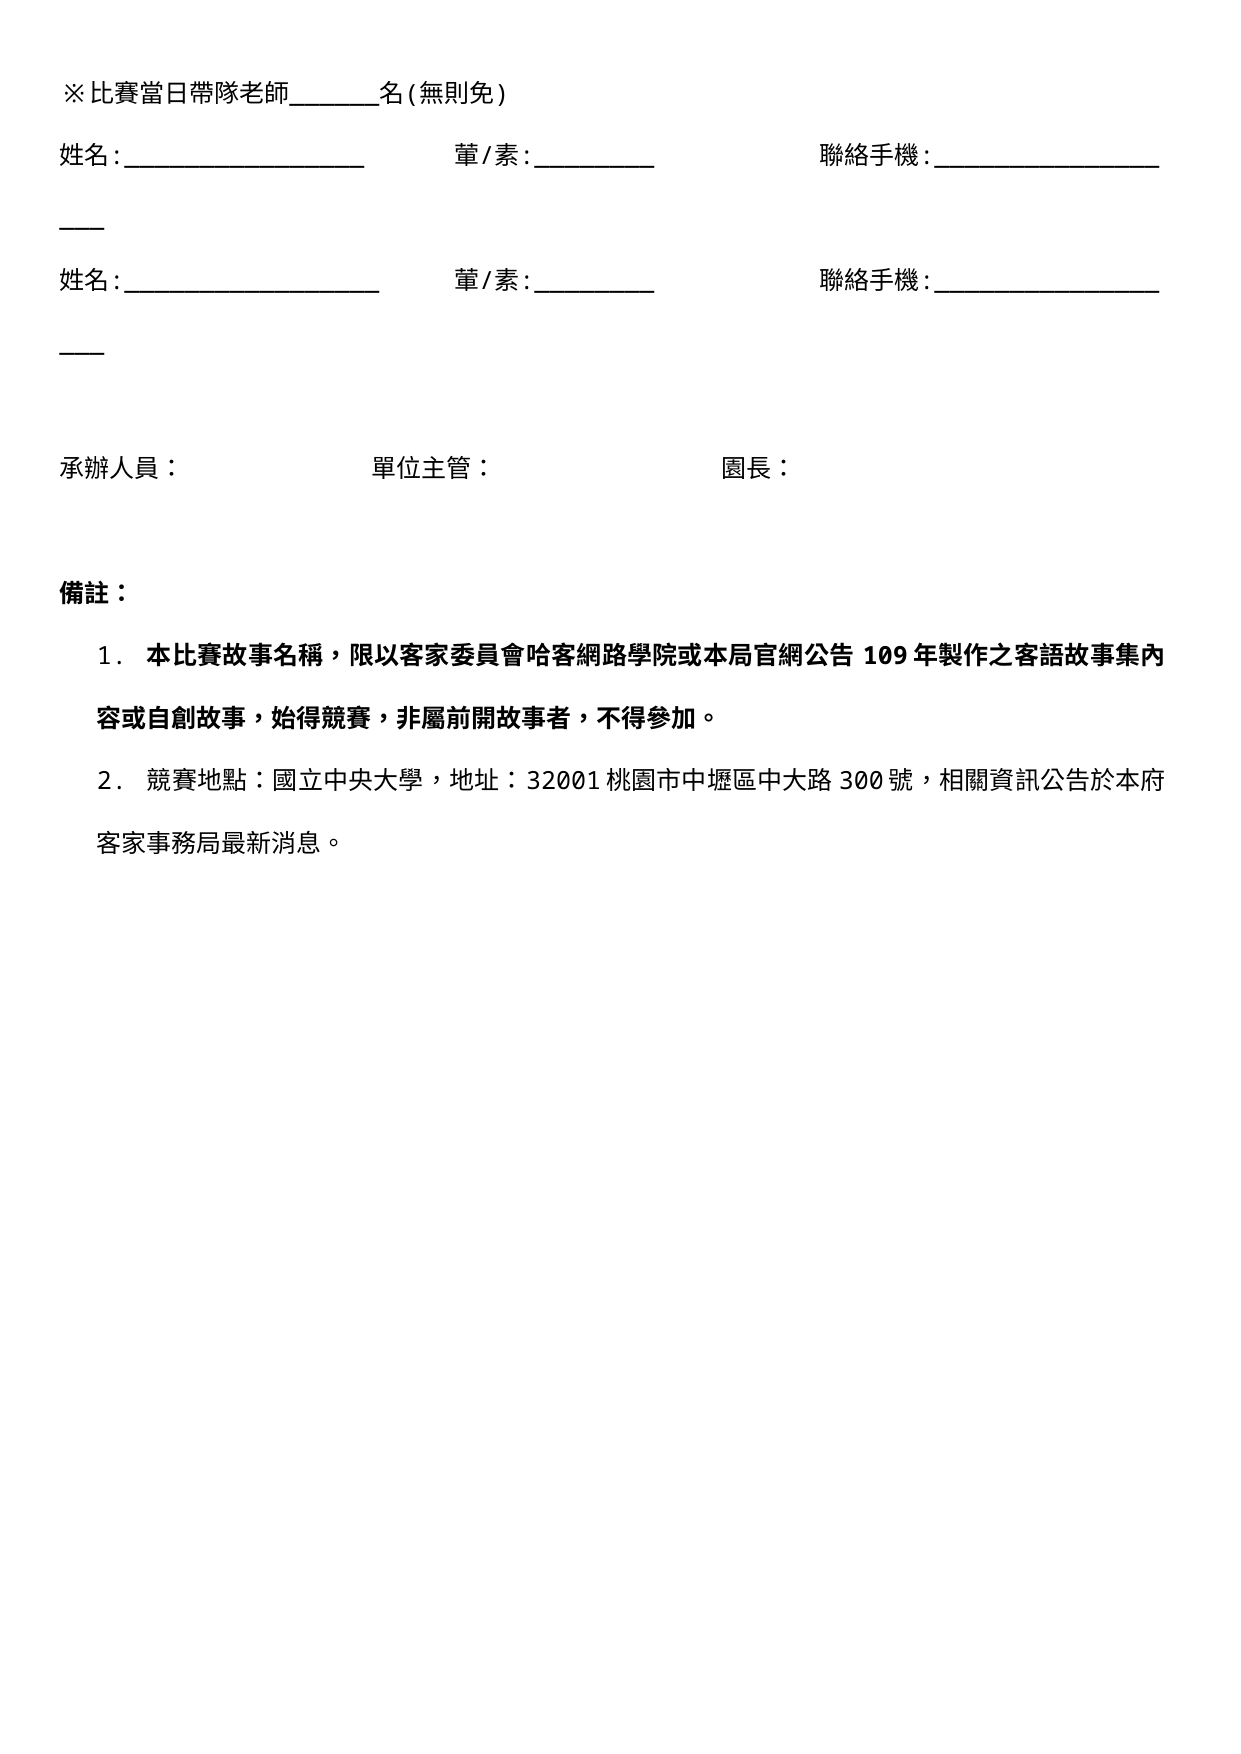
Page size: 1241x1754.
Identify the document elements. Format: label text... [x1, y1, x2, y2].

text 姓名:_________________ 葷/素:________ 聯絡手機:__________________ [59, 237, 1167, 362]
list 本比賽故事名稱，限以客家委員會哈客網路學院或本局官網公告109年製作之客語故事集內容或自創故事，始得競賽，非屬前開故事者，不得參加。 [97, 612, 1167, 737]
text 姓名:________________ 葷/素:________ 聯絡手機:__________________ [59, 112, 1167, 237]
list 競賽地點：國立中央大學，地址：32001桃園市中壢區中大路300號，相關資訊公告於本府客家事務局最新消息。 [97, 737, 1167, 862]
text 承辦人員： 單位主管： 園長： [59, 425, 1167, 487]
text ※比賽當日帶隊老師______名(無則免) [59, 50, 1167, 112]
text 備註： [59, 550, 1167, 612]
